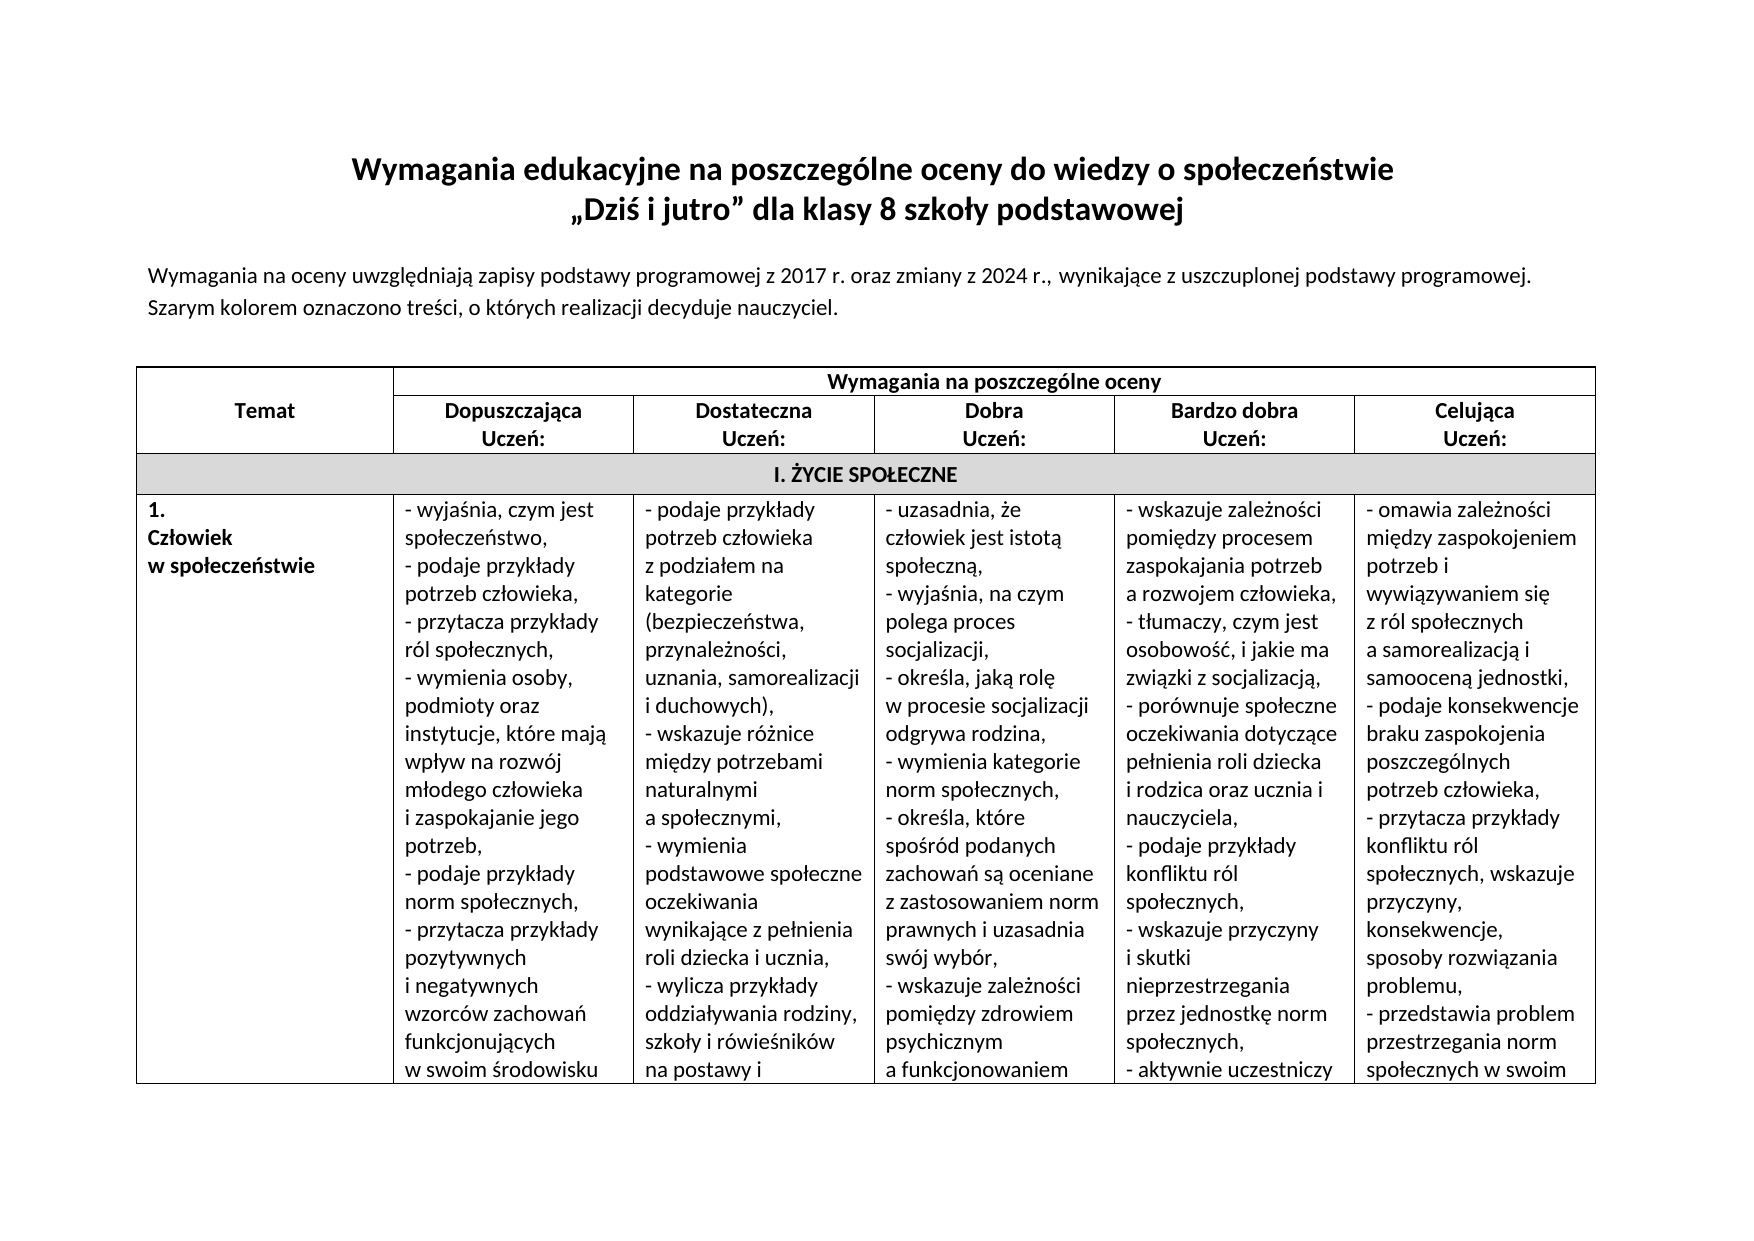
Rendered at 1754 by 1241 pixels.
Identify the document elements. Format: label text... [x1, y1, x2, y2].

table_header Wymagania na poszczególne oceny [394, 368, 1595, 395]
table_header Temat [137, 368, 393, 452]
table_cell - podaje przykłady potrzeb człowieka z podziałem na kategorie (bezpieczeństwa, przynależności, uznania, samorealizacji i duchowych), - wskazuje różnice między potrzebami naturalnymi a społecznymi, - wymienia podstawowe społeczne oczekiwania wynikające z pełnienia roli dziecka i ucznia, - wylicza przykłady oddziaływania rodziny, szkoły i rówieśników na postawy i [634, 495, 874, 1083]
table_cell - wyjaśnia, czym jest społeczeństwo, - podaje przykłady potrzeb człowieka, - przytacza przykłady ról społecznych, - wymienia osoby, podmioty oraz instytucje, które mają wpływ na rozwój młodego człowieka i zaspokajanie jego potrzeb, - podaje przykłady norm społecznych, - przytacza przykłady pozytywnych i negatywnych wzorców zachowań funkcjonujących w swoim środowisku [394, 495, 633, 1083]
table_cell - omawia zależności między zaspokojeniem potrzeb i wywiązywaniem się z ról społecznych a samorealizacją i samooceną jednostki, - podaje konsekwencje braku zaspokojenia poszczególnych potrzeb człowieka, - przytacza przykłady konfliktu ról społecznych, wskazuje przyczyny, konsekwencje, sposoby rozwiązania problemu, - przedstawia problem przestrzegania norm społecznych w swoim [1355, 495, 1595, 1083]
table_cell Dostateczna Uczeń: [634, 396, 874, 452]
table_cell Dobra Uczeń: [875, 396, 1114, 452]
text Szarym kolorem oznaczono treści, o których realizacji decyduje nauczyciel. [148, 293, 1606, 321]
table_cell 1. Człowiek w społeczeństwie [137, 495, 393, 1083]
table_cell Dopuszczająca Uczeń: [394, 396, 633, 452]
table_cell I. ŻYCIE SPOŁECZNE [137, 454, 1595, 494]
table_cell - wskazuje zależności pomiędzy procesem zaspokajania potrzeb a rozwojem człowieka, - tłumaczy, czym jest osobowość, i jakie ma związki z socjalizacją, - porównuje społeczne oczekiwania dotyczące pełnienia roli dziecka i rodzica oraz ucznia i nauczyciela, - podaje przykłady konfliktu ról społecznych, - wskazuje przyczyny i skutki nieprzestrzegania przez jednostkę norm społecznych, - aktywnie uczestniczy [1115, 495, 1354, 1083]
table_cell Celująca Uczeń: [1355, 396, 1595, 452]
table_cell - uzasadnia, że człowiek jest istotą społeczną, - wyjaśnia, na czym polega proces socjalizacji, - określa, jaką rolę w procesie socjalizacji odgrywa rodzina, - wymienia kategorie norm społecznych, - określa, które spośród podanych zachowań są oceniane z zastosowaniem norm prawnych i uzasadnia swój wybór, - wskazuje zależności pomiędzy zdrowiem psychicznym a funkcjonowaniem [875, 495, 1114, 1083]
table_cell Bardzo dobra Uczeń: [1115, 396, 1354, 452]
text Wymagania edukacyjne na poszczególne oceny do wiedzy o społeczeństwie „Dziś i jutro” dla klasy 8 szkoły podstawowej [148, 148, 1606, 229]
text Wymagania na oceny uwzględniają zapisy podstawy programowej z 2017 r. oraz zmiany z 2024 r., wynikające z uszczuplonej podstawy programowej. [148, 261, 1606, 289]
